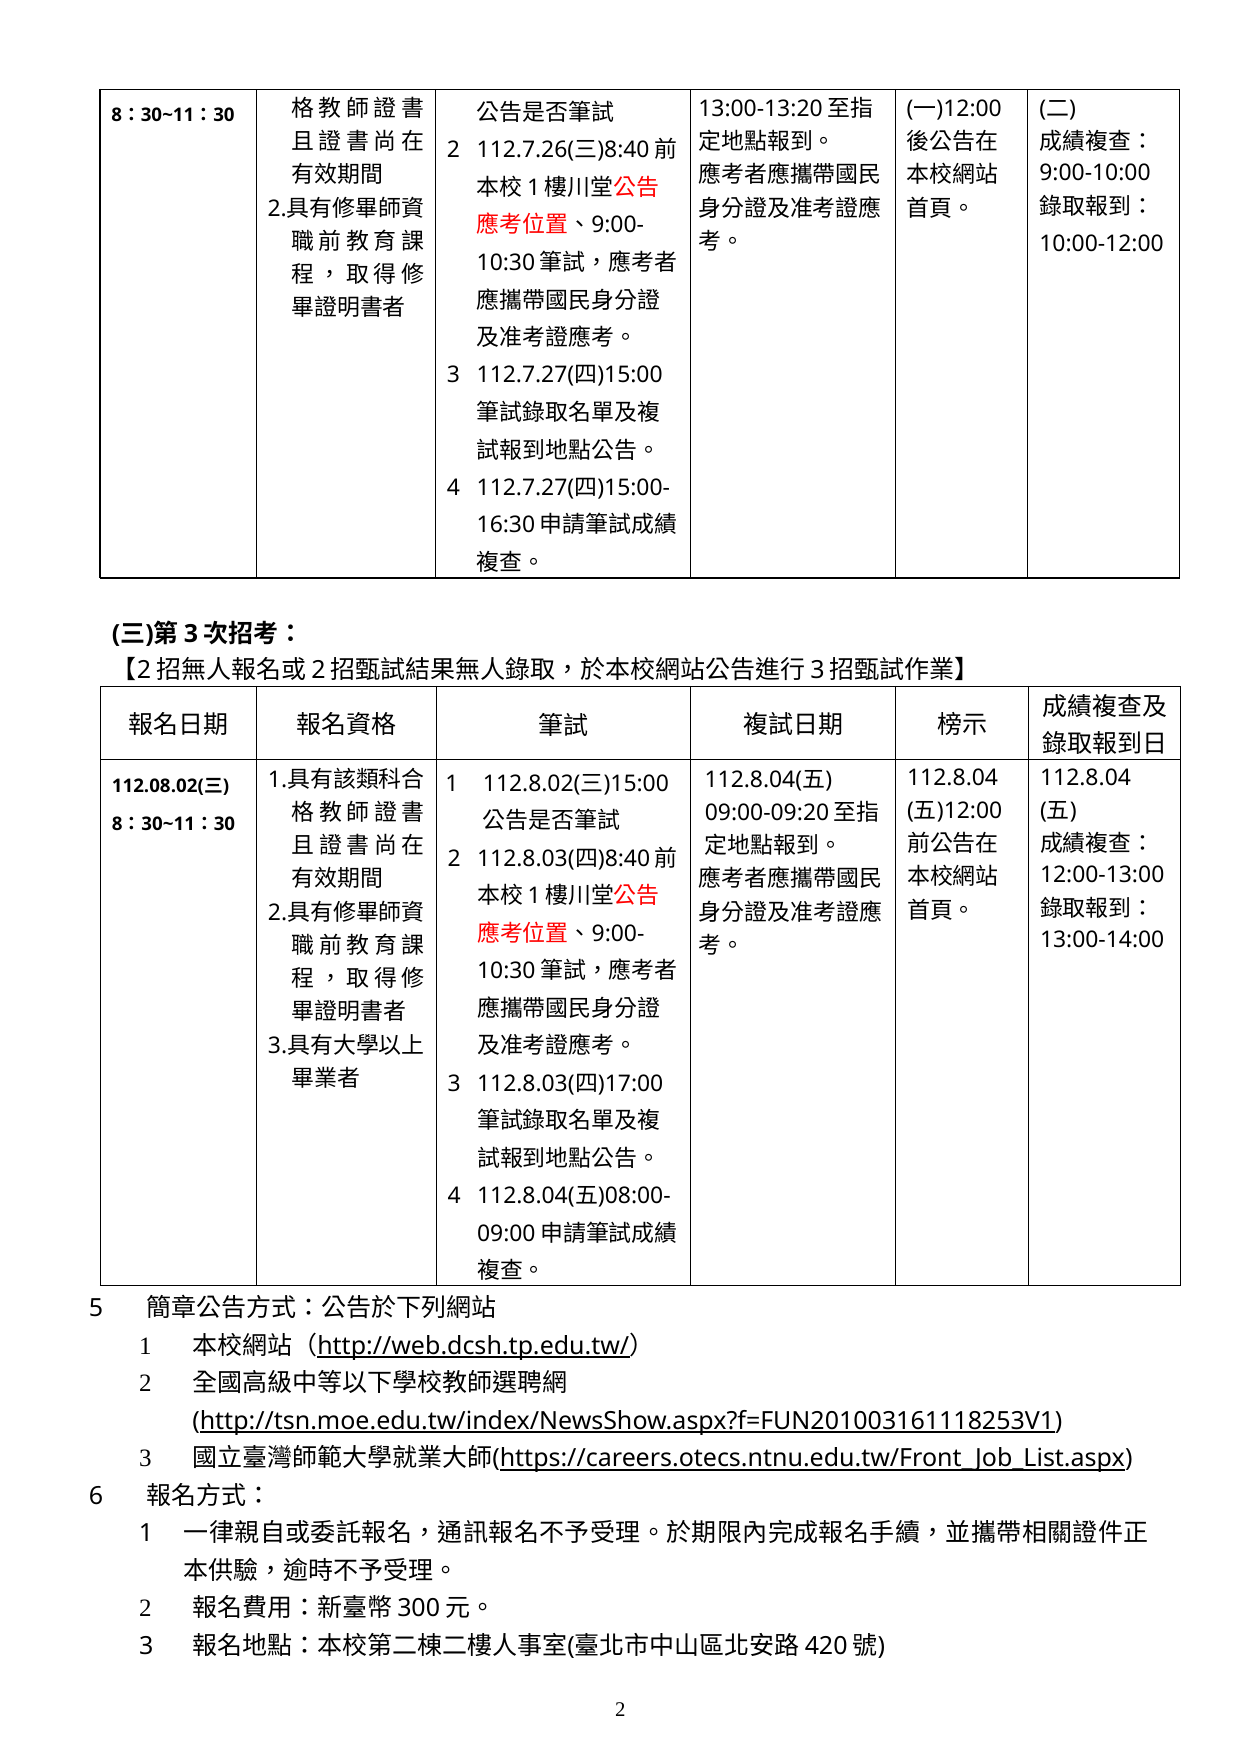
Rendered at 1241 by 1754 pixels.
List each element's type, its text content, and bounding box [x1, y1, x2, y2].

table_cell 112.8.04 (五)12:00前公告在本校網站首頁。 [896, 760, 1028, 1285]
table_cell 報名日期 [101, 687, 256, 759]
list 報名方式： [89, 1474, 1152, 1511]
table_cell 複試日期 [691, 687, 895, 759]
table_header 112.7.25(二)15:00公告是否筆試 112.7.26(三)8:40前本校1樓川堂公告應考位置、9:00-10:30筆試，應考者應攜帶國民身分證及准考證應考。 112.7.27(四)15:00筆試錄取名單及複試報到地點公告。 112.7.27(四)15:00-16:30申請筆試成績複查。 [436, 90, 690, 577]
table_header 13:00-13:20至指定地點報到。 應考者應攜帶國民身分證及准考證應考。 [691, 90, 895, 577]
list 一律親自或委託報名，通訊報名不予受理。於期限內完成報名手續，並攜帶相關證件正本供驗，逾時不予受理。 [139, 1511, 1152, 1586]
table_header 8：30~11：30 [101, 90, 256, 577]
table_cell 1.具有該類科合格教師證書且證書尚在有效期間 2.具有修畢師資職前教育課程，取得修畢證明書者 3.具有大學以上畢業者 [257, 760, 436, 1285]
table_cell 成績複查及 錄取報到日 [1029, 687, 1180, 759]
list 報名地點：本校第二棟二樓人事室(臺北市中山區北安路420號) [139, 1624, 1152, 1661]
table_header (一)12:00後公告在本校網站首頁。 [896, 90, 1027, 577]
table_header 格教師證書且證書尚在有效期間 2.具有修畢師資職前教育課程，取得修畢證明書者 [257, 90, 435, 577]
table_cell 112.08.02(三) 8：30~11：30 [101, 760, 256, 1285]
table_cell 112.8.04(五) 09:00-09:20至指定地點報到。 應考者應攜帶國民身分證及准考證應考。 [691, 760, 895, 1285]
table_header (三)第3次招考： 【2招無人報名或2招甄試結果無人錄取，於本校網站公告進行3招甄試作業】 [100, 579, 1180, 686]
list 全國高級中等以下學校教師選聘網 (http://tsn.moe.edu.tw/index/NewsShow.aspx?f=FUN201003161118253V1) [139, 1361, 1152, 1436]
table_cell 112.8.02(三)15:00公告是否筆試 112.8.03(四)8:40前本校1樓川堂公告應考位置、9:00-10:30筆試，應考者應攜帶國民身分證及准考證應考。 112.8.03(四)17:00筆試錄取名單及複試報到地點公告。 112.8.04(五)08:00-09:00申請筆試成績複查。 [437, 760, 690, 1285]
list 本校網站（http://web.dcsh.tp.edu.tw/） [139, 1324, 1152, 1361]
table_cell 榜示 [896, 687, 1028, 759]
table_cell 報名資格 [257, 687, 436, 759]
table_cell 筆試 [437, 687, 690, 759]
list 報名費用：新臺幣300元。 [139, 1586, 1152, 1624]
list 國立臺灣師範大學就業大師(https://careers.otecs.ntnu.edu.tw/Front_Job_List.aspx) [139, 1436, 1152, 1474]
table_cell 112.8.04 (五) 成績複查： 12:00-13:00 錄取報到： 13:00-14:00 [1029, 760, 1180, 1285]
table_header (二) 成績複查： 9:00-10:00 錄取報到： 10:00-12:00 [1028, 90, 1179, 577]
list 簡章公告方式：公告於下列網站 [89, 1286, 1152, 1324]
